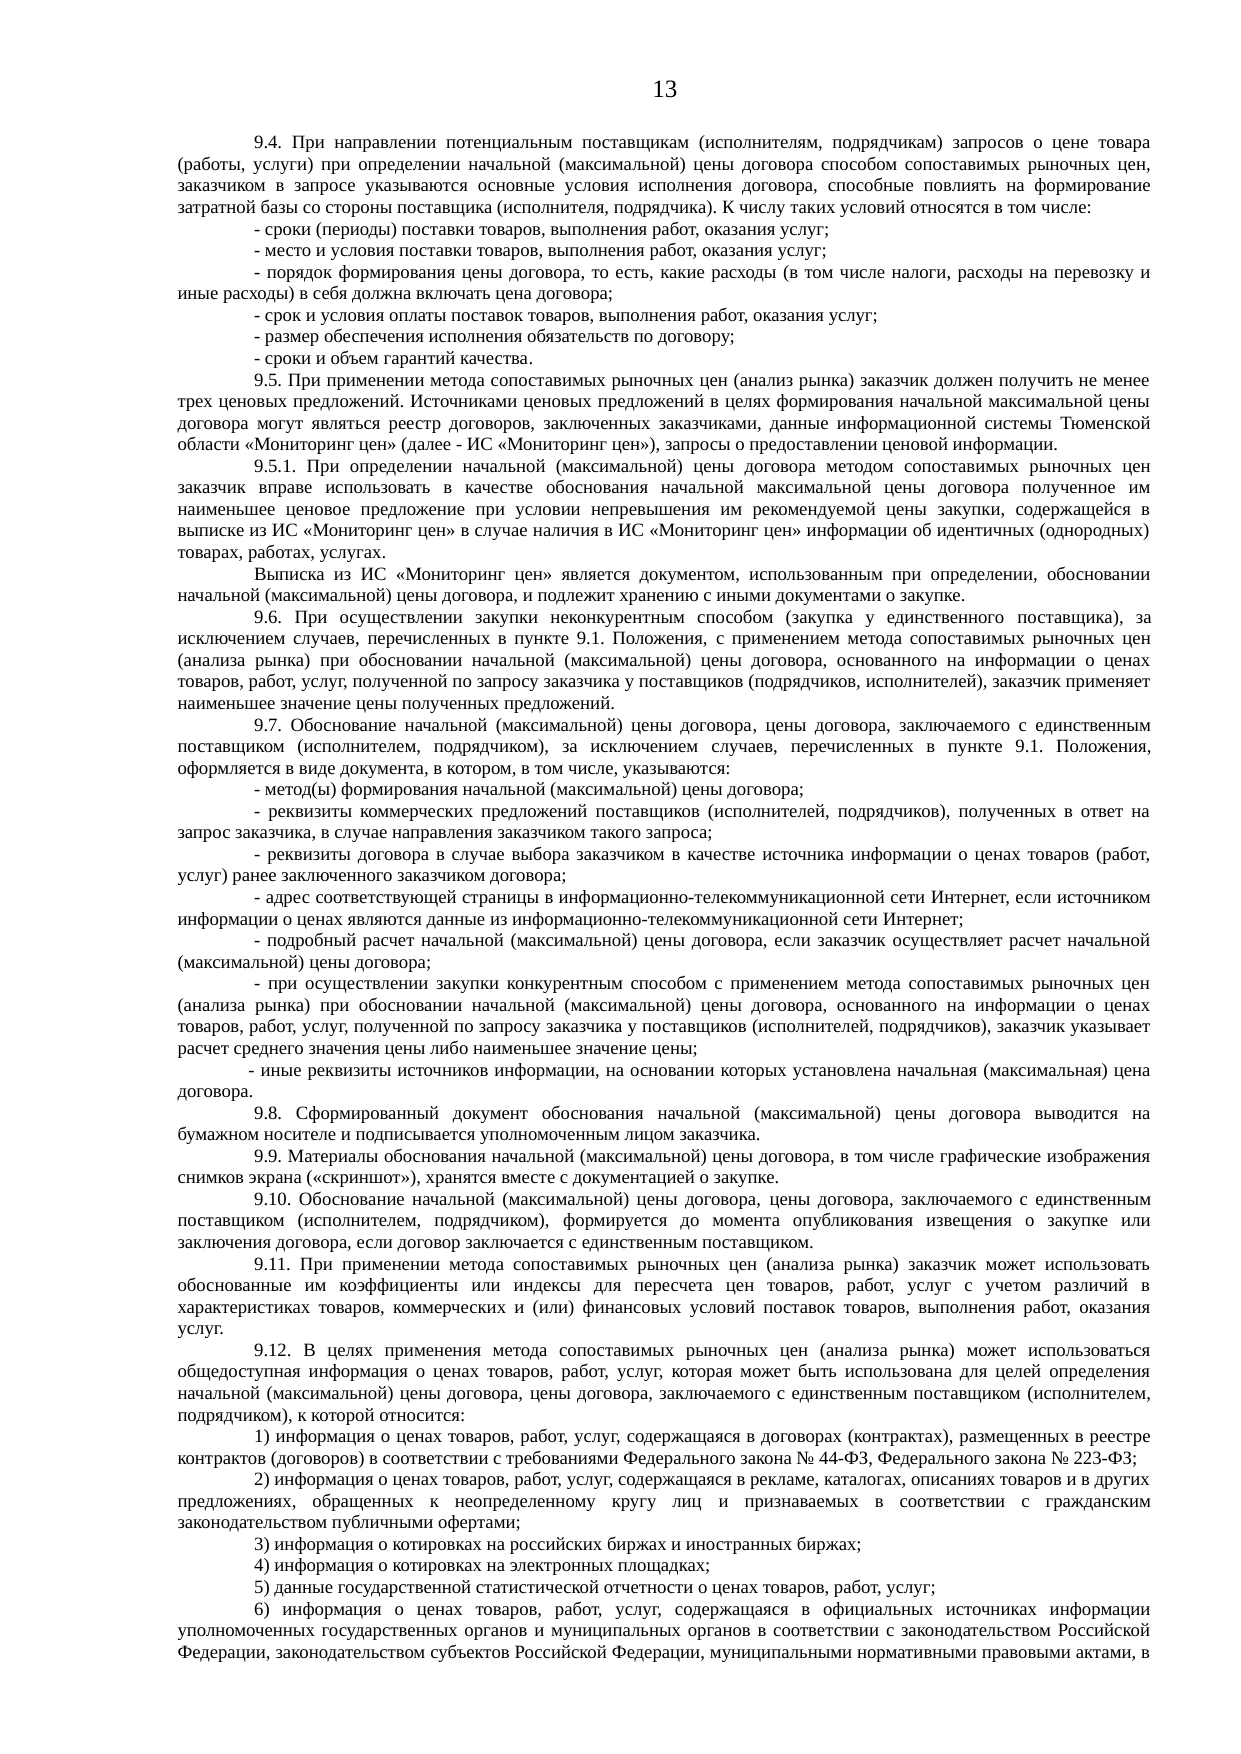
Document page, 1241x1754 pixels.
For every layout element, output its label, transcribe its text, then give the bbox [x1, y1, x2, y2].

text 9.8. Сформированный документ обоснования начальной (максимальной) цены договора выводится на бумажном носителе и подписывается уполномоченным лицом заказчика. [177, 1102, 1152, 1145]
text - сроки и объем гарантий качества. [177, 347, 1152, 368]
text 1) информация о ценах товаров, работ, услуг, содержащаяся в договорах (контрактах), размещенных в реестре контрактов (договоров) в соответствии с требованиями Федерального закона № 44-ФЗ, Федерального закона № 223-ФЗ; [177, 1425, 1152, 1468]
text - метод(ы) формирования начальной (максимальной) цены договора; [177, 778, 1152, 800]
text 2) информация о ценах товаров, работ, услуг, содержащаяся в рекламе, каталогах, описаниях товаров и в других предложениях, обращенных к неопределенному кругу лиц и признаваемых в соответствии с гражданским законодательством публичными офертами; [177, 1468, 1152, 1533]
text 9.11. При применении метода сопоставимых рыночных цен (анализа рынка) заказчик может использовать обоснованные им коэффициенты или индексы для пересчета цен товаров, работ, услуг с учетом различий в характеристиках товаров, коммерческих и (или) финансовых условий поставок товаров, выполнения работ, оказания услуг. [177, 1252, 1152, 1339]
text - реквизиты договора в случае выбора заказчиком в качестве источника информации о ценах товаров (работ, услуг) ранее заключенного заказчиком договора; [177, 843, 1152, 886]
text 9.10. Обоснование начальной (максимальной) цены договора, цены договора, заключаемого с единственным поставщиком (исполнителем, подрядчиком), формируется до момента опубликования извещения о закупке или заключения договора, если договор заключается с единственным поставщиком. [177, 1188, 1152, 1252]
text - подробный расчет начальной (максимальной) цены договора, если заказчик осуществляет расчет начальной (максимальной) цены договора; [177, 929, 1152, 972]
text - сроки (периоды) поставки товаров, выполнения работ, оказания услуг; [177, 217, 1152, 239]
text 4) информация о котировках на электронных площадках; [177, 1554, 1152, 1576]
text 5) данные государственной статистической отчетности о ценах товаров, работ, услуг; [177, 1576, 1152, 1597]
text - срок и условия оплаты поставок товаров, выполнения работ, оказания услуг; [177, 304, 1152, 325]
text Выписка из ИС «Мониторинг цен» является документом, использованным при определении, обосновании начальной (максимальной) цены договора, и подлежит хранению с иными документами о закупке. [177, 562, 1152, 606]
text - при осуществлении закупки конкурентным способом с применением метода сопоставимых рыночных цен (анализа рынка) при обосновании начальной (максимальной) цены договора, основанного на информации о ценах товаров, работ, услуг, полученной по запросу заказчика у поставщиков (исполнителей, подрядчиков), заказчик указывает расчет среднего значения цены либо наименьшее значение цены; [177, 972, 1152, 1058]
text - размер обеспечения исполнения обязательств по договору; [177, 325, 1152, 347]
text - иные реквизиты источников информации, на основании которых установлена начальная (максимальная) цена договора. [177, 1058, 1152, 1102]
text 9.5. При применении метода сопоставимых рыночных цен (анализ рынка) заказчик должен получить не менее трех ценовых предложений. Источниками ценовых предложений в целях формирования начальной максимальной цены договора могут являться реестр договоров, заключенных заказчиками, данные информационной системы Тюменской области «Мониторинг цен» (далее - ИС «Мониторинг цен»), запросы о предоставлении ценовой информации. [177, 368, 1152, 455]
text - порядок формирования цены договора, то есть, какие расходы (в том числе налоги, расходы на перевозку и иные расходы) в себя должна включать цена договора; [177, 261, 1152, 304]
text 9.9. Материалы обоснования начальной (максимальной) цены договора, в том числе графические изображения снимков экрана («скриншот»), хранятся вместе с документацией о закупке. [177, 1145, 1152, 1188]
text 9.6. При осуществлении закупки неконкурентным способом (закупка у единственного поставщика), за исключением случаев, перечисленных в пункте 9.1. Положения, с применением метода сопоставимых рыночных цен (анализа рынка) при обосновании начальной (максимальной) цены договора, основанного на информации о ценах товаров, работ, услуг, полученной по запросу заказчика у поставщиков (подрядчиков, исполнителей), заказчик применяет наименьшее значение цены полученных предложений. [177, 606, 1152, 713]
text 3) информация о котировках на российских биржах и иностранных биржах; [177, 1533, 1152, 1554]
text 6) информация о ценах товаров, работ, услуг, содержащаяся в официальных источниках информации уполномоченных государственных органов и муниципальных органов в соответствии с законодательством Российской Федерации, законодательством субъектов Российской Федерации, муниципальными нормативными правовыми актами, в [177, 1597, 1152, 1662]
text - реквизиты коммерческих предложений поставщиков (исполнителей, подрядчиков), полученных в ответ на запрос заказчика, в случае направления заказчиком такого запроса; [177, 800, 1152, 843]
text 9.4. При направлении потенциальным поставщикам (исполнителям, подрядчикам) запросов о цене товара (работы, услуги) при определении начальной (максимальной) цены договора способом сопоставимых рыночных цен, заказчиком в запросе указываются основные условия исполнения договора, способные повлиять на формирование затратной базы со стороны поставщика (исполнителя, подрядчика). К числу таких условий относятся в том числе: [177, 131, 1152, 217]
text 9.7. Обоснование начальной (максимальной) цены договора, цены договора, заключаемого с единственным поставщиком (исполнителем, подрядчиком), за исключением случаев, перечисленных в пункте 9.1. Положения, оформляется в виде документа, в котором, в том числе, указываются: [177, 713, 1152, 778]
text 9.5.1. При определении начальной (максимальной) цены договора методом сопоставимых рыночных цен заказчик вправе использовать в качестве обоснования начальной максимальной цены договора полученное им наименьшее ценовое предложение при условии непревышения им рекомендуемой цены закупки, содержащейся в выписке из ИС «Мониторинг цен» в случае наличия в ИС «Мониторинг цен» информации об идентичных (однородных) товарах, работах, услугах. [177, 455, 1152, 562]
text - место и условия поставки товаров, выполнения работ, оказания услуг; [177, 239, 1152, 261]
text - адрес соответствующей страницы в информационно-телекоммуникационной сети Интернет, если источником информации о ценах являются данные из информационно-телекоммуникационной сети Интернет; [177, 886, 1152, 929]
text 9.12. В целях применения метода сопоставимых рыночных цен (анализа рынка) может использоваться общедоступная информация о ценах товаров, работ, услуг, которая может быть использована для целей определения начальной (максимальной) цены договора, цены договора, заключаемого с единственным поставщиком (исполнителем, подрядчиком), к которой относится: [177, 1339, 1152, 1425]
